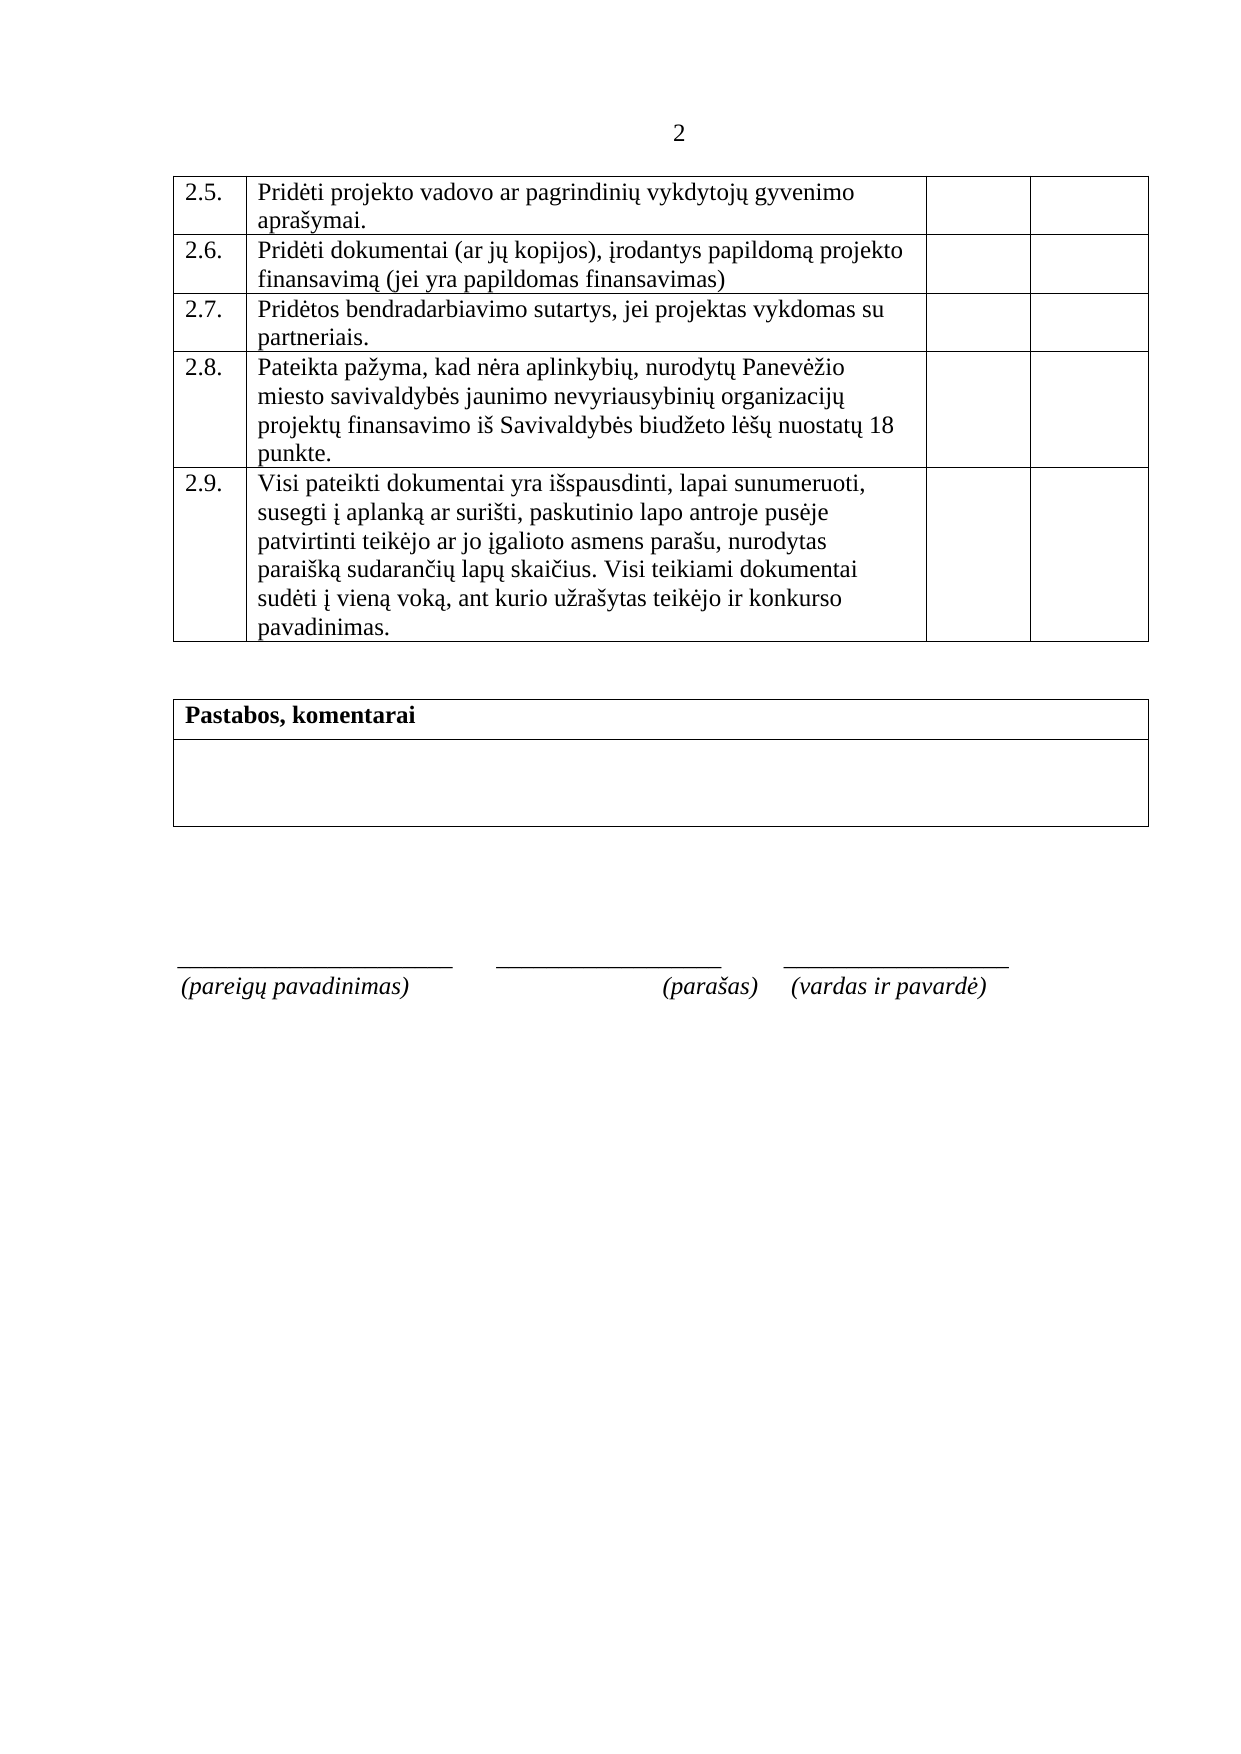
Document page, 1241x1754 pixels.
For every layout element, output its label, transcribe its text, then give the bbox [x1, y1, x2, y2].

table_cell [927, 294, 1030, 351]
table_cell 2.5. [174, 177, 246, 234]
table_cell [1031, 294, 1148, 351]
table_cell Pridėti dokumentai (ar jų kopijos), įrodantys papildomą projekto finansavimą (jei yra papildomas finansavimas) [247, 235, 926, 293]
table_cell 2.6. [174, 235, 246, 293]
table_cell 2.9. [174, 468, 246, 641]
table_cell [1031, 468, 1148, 641]
table_cell [174, 740, 1148, 826]
table_cell Pridėtos bendradarbiavimo sutartys, jei projektas vykdomas su partneriais. [247, 294, 926, 351]
table_cell [1031, 352, 1148, 467]
table_cell [1031, 235, 1148, 293]
table_header Pastabos, komentarai [174, 700, 1148, 739]
table_cell [1031, 177, 1148, 234]
table_cell [927, 352, 1030, 467]
table_cell Pateikta pažyma, kad nėra aplinkybių, nurodytų Panevėžio miesto savivaldybės jaunimo nevyriausybinių organizacijų projektų finansavimo iš Savivaldybės biudžeto lėšų nuostatų 18 punkte. [247, 352, 926, 467]
text ______________________ __________________ __________________ [177, 942, 1181, 971]
table_cell [927, 468, 1030, 641]
table_cell [927, 235, 1030, 293]
table_cell Pridėti projekto vadovo ar pagrindinių vykdytojų gyvenimo aprašymai. [247, 177, 926, 234]
table_cell 2.7. [174, 294, 246, 351]
table_cell 2.8. [174, 352, 246, 467]
table_cell [927, 177, 1030, 234]
table_cell Visi pateikti dokumentai yra išspausdinti, lapai sunumeruoti, susegti į aplanką ar surišti, paskutinio lapo antroje pusėje patvirtinti teikėjo ar jo įgalioto asmens parašu, nurodytas paraišką sudarančių lapų skaičius. Visi teikiami dokumentai sudėti į vieną voką, ant kurio užrašytas teikėjo ir konkurso pavadinimas. [247, 468, 926, 641]
text (pareigų pavadinimas) (parašas) (vardas ir pavardė) [103, 971, 1181, 999]
